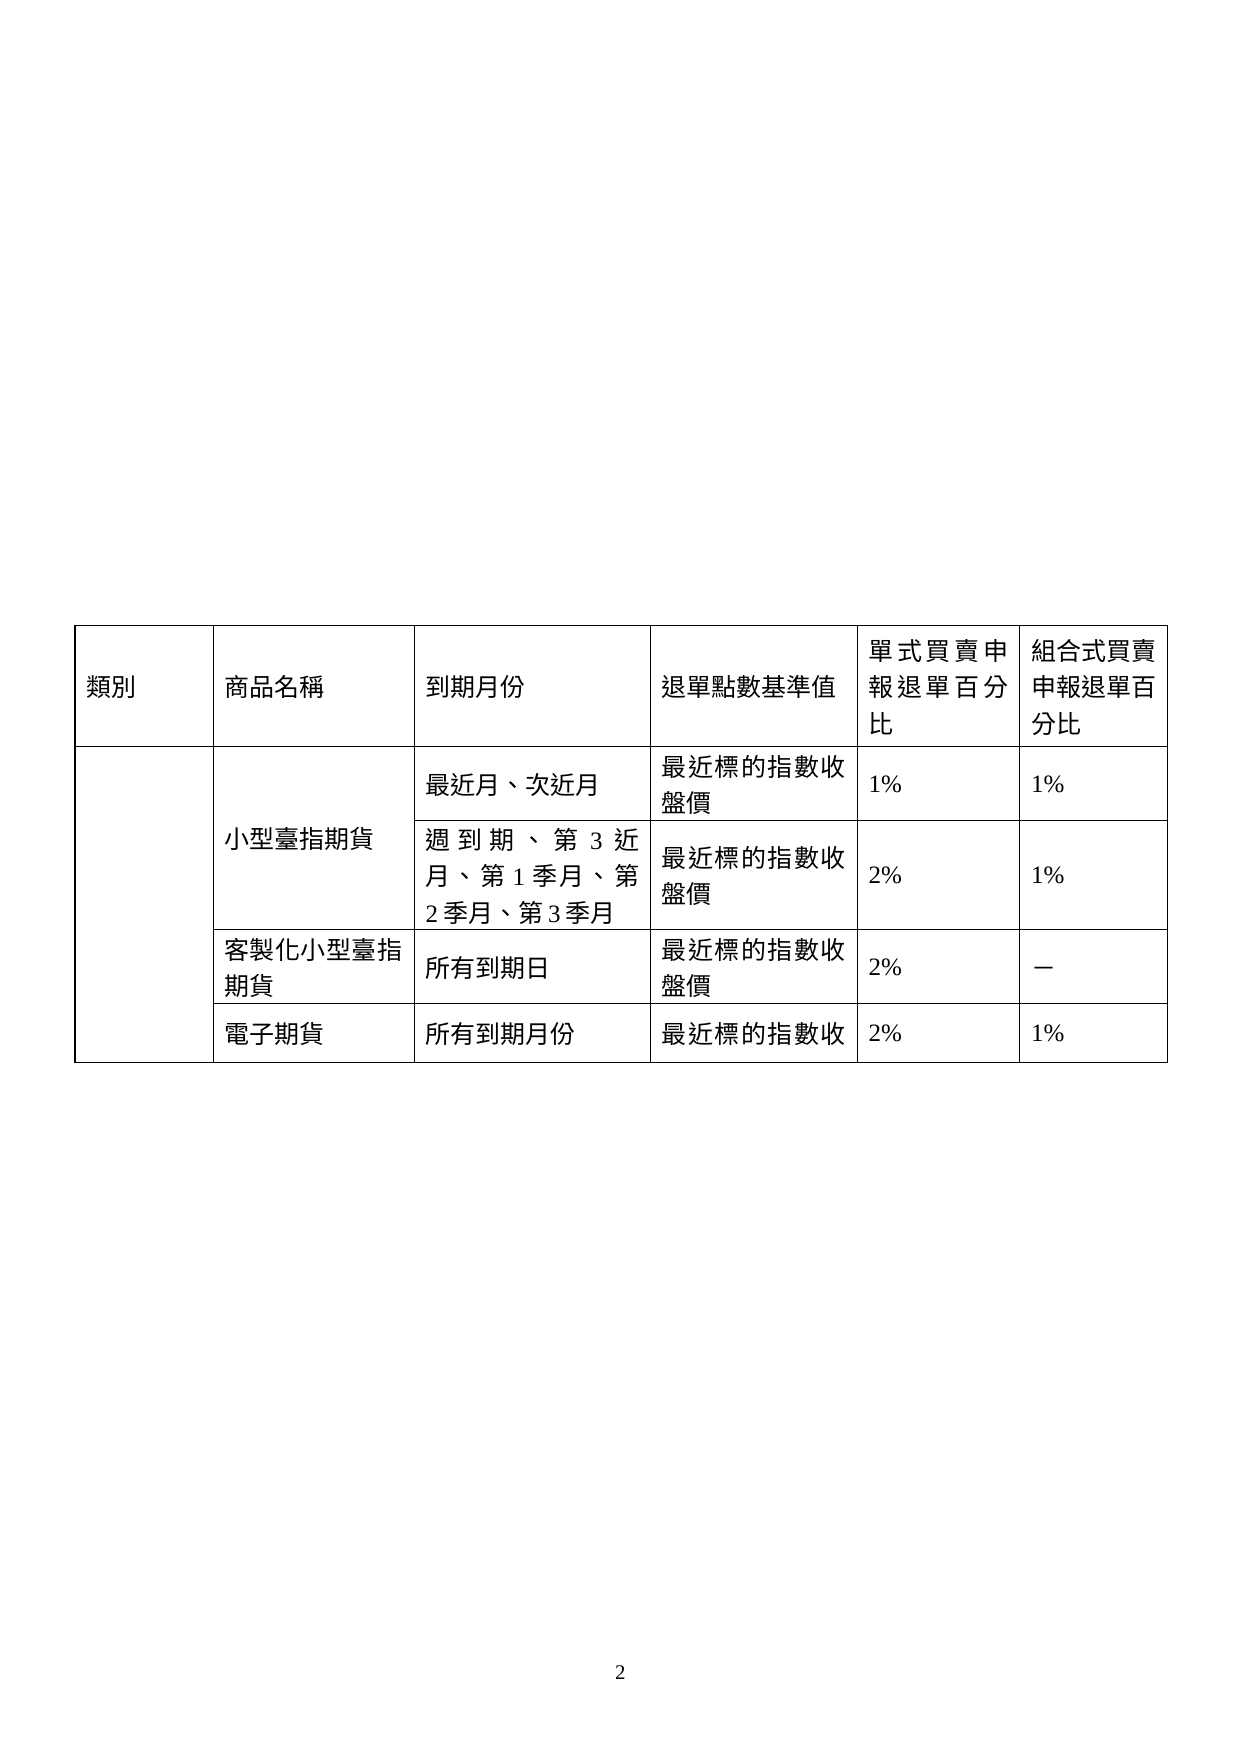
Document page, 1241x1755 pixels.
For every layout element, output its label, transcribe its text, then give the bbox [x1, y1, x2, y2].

table_cell 所有到期日 [415, 930, 650, 1003]
table_header 單式買賣申報退單百分比 [858, 626, 1019, 746]
table_cell 客製化小型臺指期貨 [214, 930, 414, 1003]
table_header 組合式買賣申報退單百分比 [1020, 626, 1167, 746]
table_cell 小型臺指期貨 [214, 747, 414, 929]
table_cell 最近標的指數收盤價 [651, 930, 857, 1003]
table_cell 最近標的指數收 [651, 1004, 857, 1062]
table_header 到期月份 [415, 626, 650, 746]
table_header 商品名稱 [214, 626, 414, 746]
table_cell 2% [858, 930, 1019, 1003]
table_cell 週到期、第3近月、第1季月、第2季月、第3季月 [415, 821, 650, 929]
table_cell 2% [858, 1004, 1019, 1062]
table_cell 1% [1020, 747, 1167, 819]
table_cell － [1020, 930, 1167, 1003]
table_cell 最近月、次近月 [415, 747, 650, 819]
table_cell 最近標的指數收盤價 [651, 747, 857, 819]
table_cell 所有到期月份 [415, 1004, 650, 1062]
table_cell 1% [1020, 1004, 1167, 1062]
table_header 退單點數基準值 [651, 626, 857, 746]
table_cell 1% [858, 747, 1019, 819]
table_cell 1% [1020, 821, 1167, 929]
table_cell 2% [858, 821, 1019, 929]
table_cell 電子期貨 [214, 1004, 414, 1062]
table_header 類別 [76, 626, 213, 746]
table_cell 最近標的指數收盤價 [651, 821, 857, 929]
table_cell [76, 747, 213, 1062]
